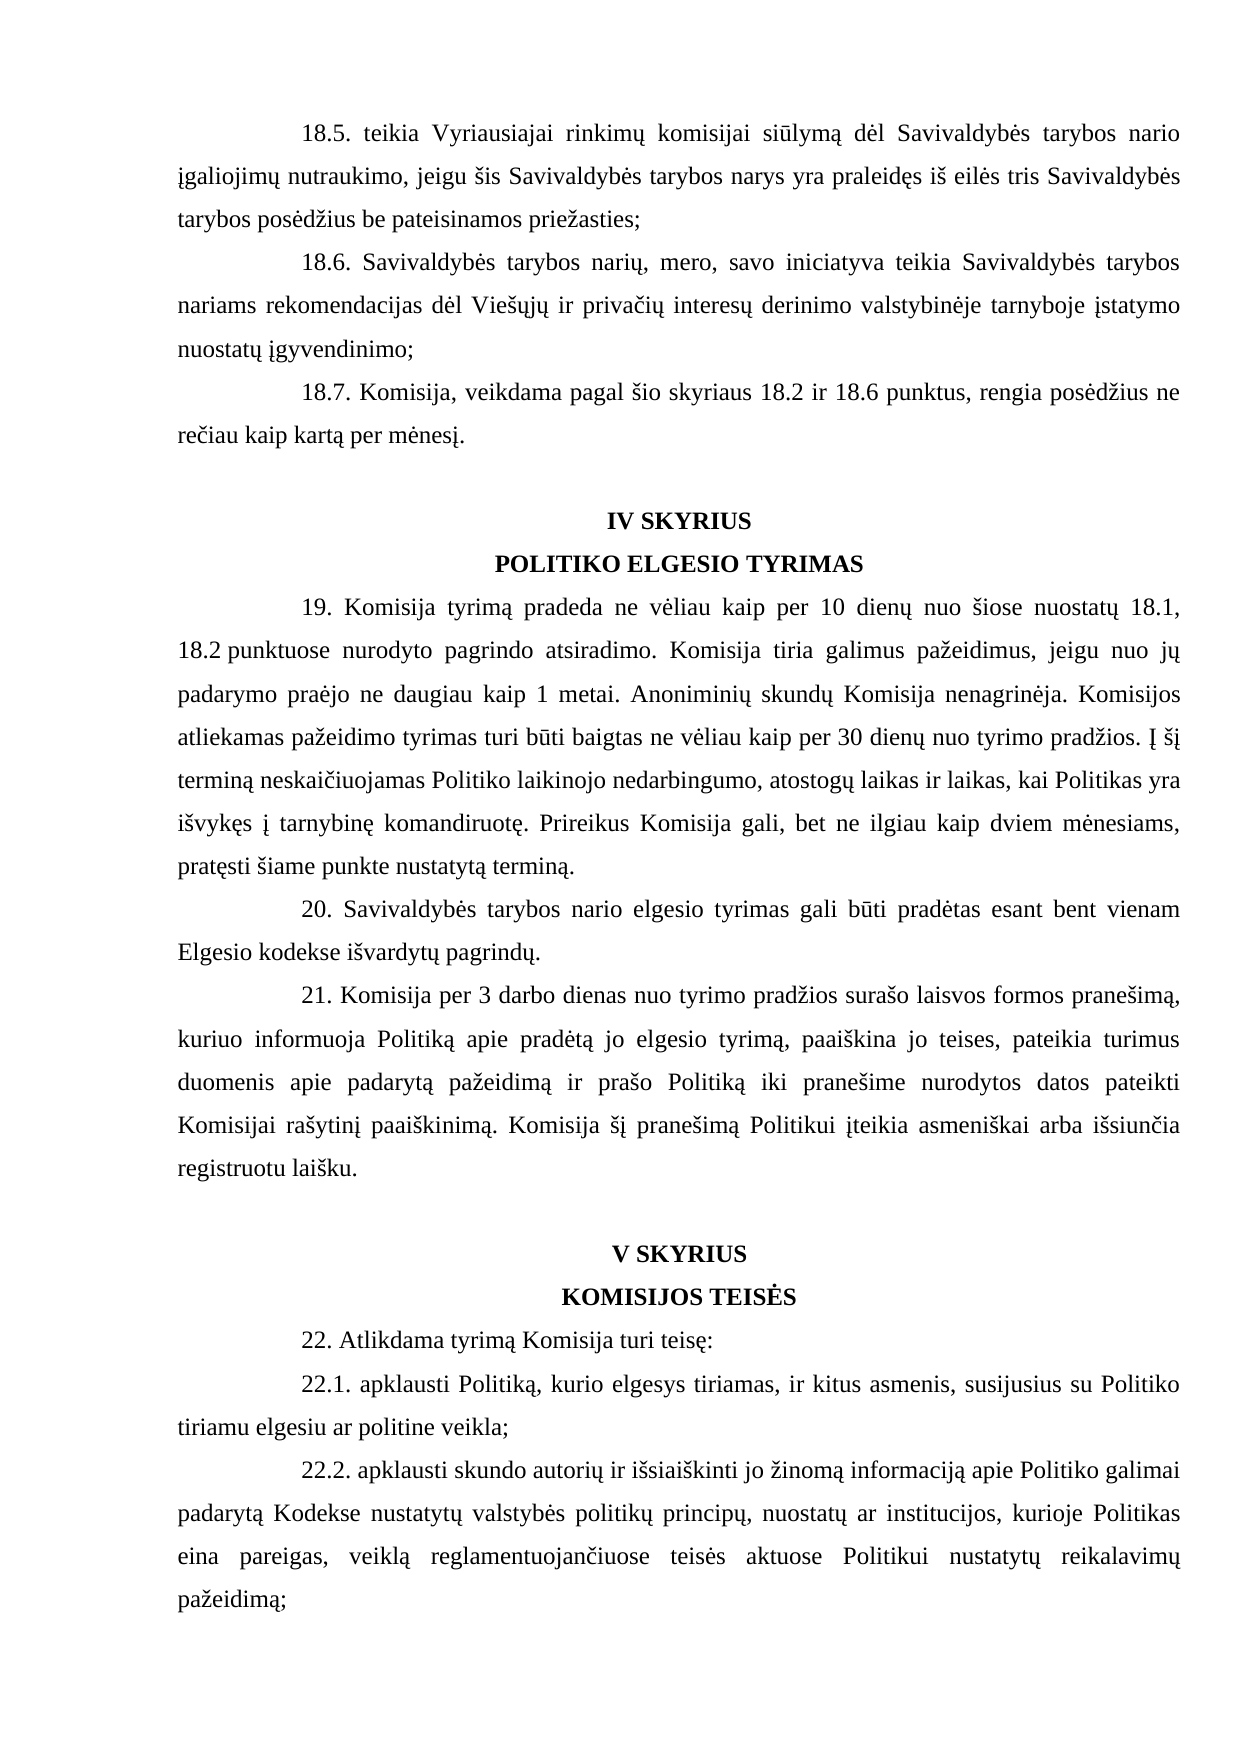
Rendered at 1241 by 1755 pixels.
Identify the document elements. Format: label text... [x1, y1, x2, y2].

text 18.6. Savivaldybės tarybos narių, mero, savo iniciatyva teikia Savivaldybės tarybos nariams rekomendacijas dėl Viešųjų ir privačių interesų derinimo valstybinėje tarnyboje įstatymo nuostatų įgyvendinimo; [177, 247, 1181, 362]
text 19. Komisija tyrimą pradeda ne vėliau kaip per 10 dienų nuo šiose nuostatų 18.1, 18.2 punktuose nurodyto pagrindo atsiradimo. Komisija tiria galimus pažeidimus, jeigu nuo jų padarymo praėjo ne daugiau kaip 1 metai. Anoniminių skundų Komisija nenagrinėja. Komisijos atliekamas pažeidimo tyrimas turi būti baigtas ne vėliau kaip per 30 dienų nuo tyrimo pradžios. Į šį terminą neskaičiuojamas Politiko laikinojo nedarbingumo, atostogų laikas ir laikas, kai Politikas yra išvykęs į tarnybinę komandiruotę. Prireikus Komisija gali, bet ne ilgiau kaip dviem mėnesiams, pratęsti šiame punkte nustatytą terminą. [177, 592, 1181, 880]
text POLITIKO ELGESIO TYRIMAS [177, 549, 1181, 578]
text 20. Savivaldybės tarybos nario elgesio tyrimas gali būti pradėtas esant bent vienam Elgesio kodekse išvardytų pagrindų. [177, 894, 1181, 966]
text 18.5. teikia Vyriausiajai rinkimų komisijai siūlymą dėl Savivaldybės tarybos nario įgaliojimų nutraukimo, jeigu šis Savivaldybės tarybos narys yra praleidęs iš eilės tris Savivaldybės tarybos posėdžius be pateisinamos priežasties; [177, 118, 1181, 233]
text 18.7. Komisija, veikdama pagal šio skyriaus 18.2 ir 18.6 punktus, rengia posėdžius ne rečiau kaip kartą per mėnesį. [177, 377, 1181, 449]
text 22.1. apklausti Politiką, kurio elgesys tiriamas, ir kitus asmenis, susijusius su Politiko tiriamu elgesiu ar politine veikla; [177, 1369, 1181, 1441]
text 22. Atlikdama tyrimą Komisija turi teisę: [177, 1326, 1181, 1354]
text 22.2. apklausti skundo autorių ir išsiaiškinti jo žinomą informaciją apie Politiko galimai padarytą Kodekse nustatytų valstybės politikų principų, nuostatų ar institucijos, kurioje Politikas eina pareigas, veiklą reglamentuojančiuose teisės aktuose Politikui nustatytų reikalavimų pažeidimą; [177, 1455, 1181, 1613]
text IV SKYRIUS [177, 506, 1181, 535]
text V SKYRIUS [177, 1239, 1181, 1268]
text 21. Komisija per 3 darbo dienas nuo tyrimo pradžios surašo laisvos formos pranešimą, kuriuo informuoja Politiką apie pradėtą jo elgesio tyrimą, paaiškina jo teises, pateikia turimus duomenis apie padarytą pažeidimą ir prašo Politiką iki pranešime nurodytos datos pateikti Komisijai rašytinį paaiškinimą. Komisija šį pranešimą Politikui įteikia asmeniškai arba išsiunčia registruotu laišku. [177, 981, 1181, 1182]
text KOMISIJOS TEISĖS [177, 1282, 1181, 1311]
